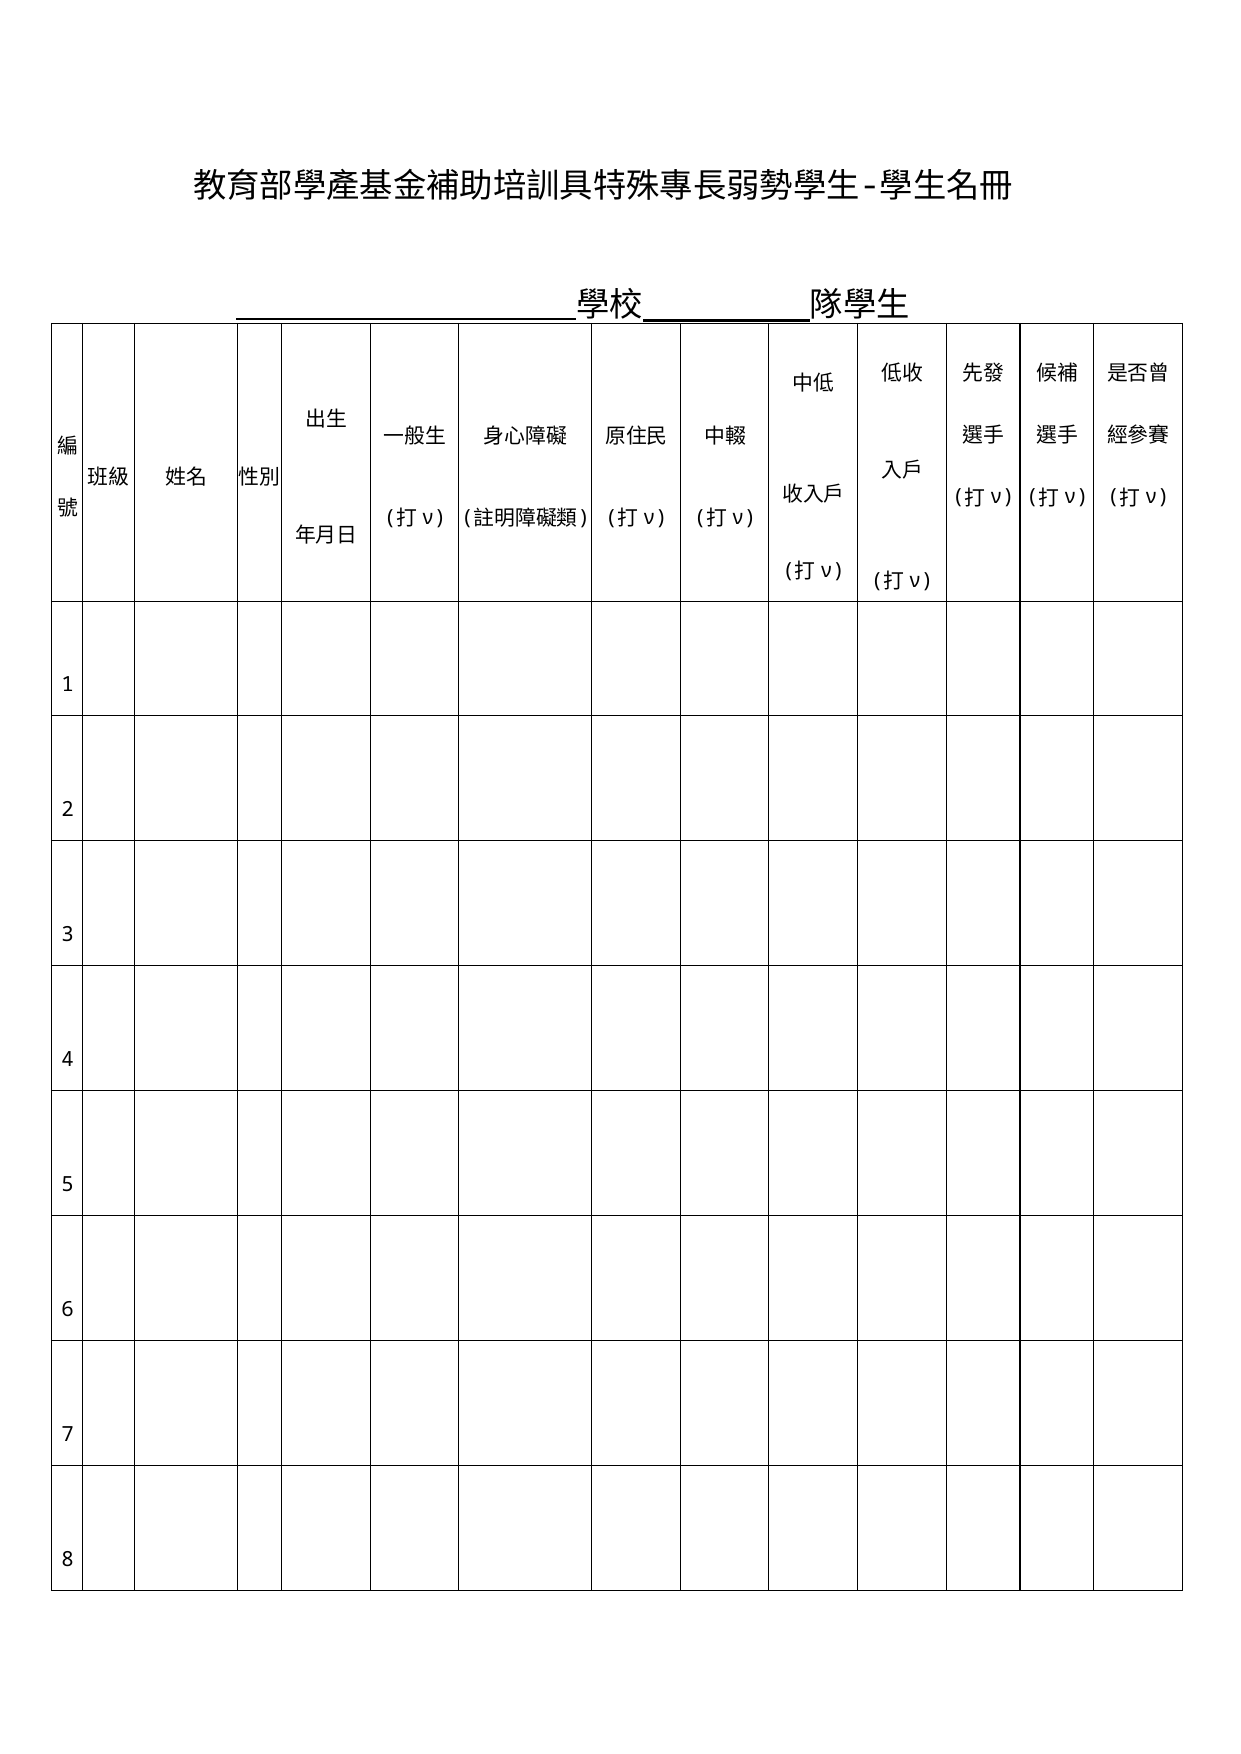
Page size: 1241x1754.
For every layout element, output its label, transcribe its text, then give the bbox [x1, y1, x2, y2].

table_cell 3 [52, 841, 82, 964]
table_cell [592, 1216, 680, 1339]
table_cell [681, 841, 768, 964]
table_cell [282, 1091, 370, 1214]
table_cell 低收 入戶 (打ν) [858, 324, 946, 601]
table_cell [459, 602, 591, 714]
table_cell [1094, 1466, 1182, 1589]
table_cell [592, 966, 680, 1089]
table_cell [459, 716, 591, 839]
table_cell [459, 1341, 591, 1464]
table_cell [83, 602, 134, 714]
table_cell [371, 966, 458, 1089]
table_cell [592, 1466, 680, 1589]
table_cell 班級 [83, 324, 134, 601]
table_cell [858, 602, 946, 714]
table_cell 中輟 (打ν) [681, 324, 768, 601]
table_cell 一般生 (打ν) [371, 324, 458, 601]
table_cell [769, 716, 857, 839]
table_cell [947, 1341, 1019, 1464]
table_header [1094, 142, 1182, 323]
table_cell 原住民 (打ν) [592, 324, 680, 601]
table_cell [769, 966, 857, 1089]
table_cell [681, 1341, 768, 1464]
table_cell [769, 1216, 857, 1339]
table_cell [238, 1466, 281, 1589]
table_cell [681, 716, 768, 839]
table_cell [282, 841, 370, 964]
table_cell [238, 966, 281, 1089]
table_cell [459, 1466, 591, 1589]
table_cell [135, 1091, 237, 1214]
table_cell [1021, 966, 1093, 1089]
table_cell [1021, 1466, 1093, 1589]
table_cell [681, 966, 768, 1089]
table_cell [769, 1341, 857, 1464]
table_cell [238, 841, 281, 964]
table_cell [858, 1091, 946, 1214]
table_cell [1021, 1341, 1093, 1464]
table_cell 候補 選手 (打ν) [1021, 324, 1093, 601]
table_cell [135, 716, 237, 839]
table_cell [83, 1466, 134, 1589]
table_cell [1021, 716, 1093, 839]
table_cell [592, 602, 680, 714]
table_cell 6 [52, 1216, 82, 1339]
table_cell 編號 [52, 324, 82, 601]
table_cell [947, 716, 1019, 839]
table_cell [135, 841, 237, 964]
table_cell [858, 716, 946, 839]
table_cell [1021, 1091, 1093, 1214]
table_cell [947, 1091, 1019, 1214]
table_cell [769, 1466, 857, 1589]
table_cell [681, 1091, 768, 1214]
table_cell [858, 966, 946, 1089]
table_cell [1021, 602, 1093, 714]
table_cell [592, 1091, 680, 1214]
table_cell [282, 716, 370, 839]
table_cell [681, 1466, 768, 1589]
table_cell [135, 1466, 237, 1589]
table_cell [1094, 1341, 1182, 1464]
table_cell [238, 716, 281, 839]
table_cell [83, 1091, 134, 1214]
table_cell [592, 841, 680, 964]
table_cell [459, 1216, 591, 1339]
table_cell [769, 602, 857, 714]
table_cell [238, 1091, 281, 1214]
table_cell 8 [52, 1466, 82, 1589]
table_cell [371, 1466, 458, 1589]
table_cell [592, 716, 680, 839]
table_cell [1094, 602, 1182, 714]
table_cell [83, 841, 134, 964]
table_cell [858, 1216, 946, 1339]
table_header 教育部學產基金補助培訓具特殊專長弱勢學生-學生名冊 學校 隊學生 [52, 142, 1094, 323]
table_cell [371, 602, 458, 714]
table_cell [371, 1216, 458, 1339]
table_cell [1094, 1091, 1182, 1214]
table_cell [83, 1341, 134, 1464]
table_cell [83, 716, 134, 839]
table_cell [1094, 841, 1182, 964]
table_cell [238, 602, 281, 714]
table_cell [282, 966, 370, 1089]
table_cell [83, 1216, 134, 1339]
table_cell [858, 841, 946, 964]
table_cell [135, 966, 237, 1089]
table_cell 姓名 [135, 324, 237, 601]
table_cell [858, 1341, 946, 1464]
table_cell 4 [52, 966, 82, 1089]
table_cell 5 [52, 1091, 82, 1214]
table_cell [769, 841, 857, 964]
table_cell [371, 1091, 458, 1214]
table_cell 是否曾 經參賽 (打ν) [1094, 324, 1182, 601]
table_cell [282, 1216, 370, 1339]
table_cell [135, 1216, 237, 1339]
table_cell [858, 1466, 946, 1589]
table_cell 2 [52, 716, 82, 839]
table_cell 中低 收入戶 (打ν) [769, 324, 857, 601]
table_cell [135, 1341, 237, 1464]
table_cell [947, 602, 1019, 714]
table_cell [135, 602, 237, 714]
table_cell [947, 841, 1019, 964]
table_cell [1094, 1216, 1182, 1339]
table_cell [459, 966, 591, 1089]
table_cell [1094, 716, 1182, 839]
table_cell [769, 1091, 857, 1214]
table_cell [238, 1341, 281, 1464]
table_cell [1021, 1216, 1093, 1339]
table_cell 先發 選手 (打ν) [947, 324, 1019, 601]
table_cell [371, 1341, 458, 1464]
table_cell [371, 841, 458, 964]
table_cell 性別 [238, 324, 281, 601]
table_cell [1094, 966, 1182, 1089]
table_cell [947, 1216, 1019, 1339]
table_cell 出生 年月日 [282, 324, 370, 601]
table_cell 1 [52, 602, 82, 714]
table_cell [83, 966, 134, 1089]
table_cell 7 [52, 1341, 82, 1464]
table_cell [947, 1466, 1019, 1589]
table_cell [459, 1091, 591, 1214]
table_cell [1021, 841, 1093, 964]
table_cell [238, 1216, 281, 1339]
table_cell [282, 1341, 370, 1464]
table_cell [681, 602, 768, 714]
table_cell [282, 602, 370, 714]
table_cell [282, 1466, 370, 1589]
table_cell [592, 1341, 680, 1464]
table_cell [947, 966, 1019, 1089]
table_cell [681, 1216, 768, 1339]
table_cell [371, 716, 458, 839]
table_cell [459, 841, 591, 964]
table_cell 身心障礙 (註明障礙類) [459, 324, 591, 601]
